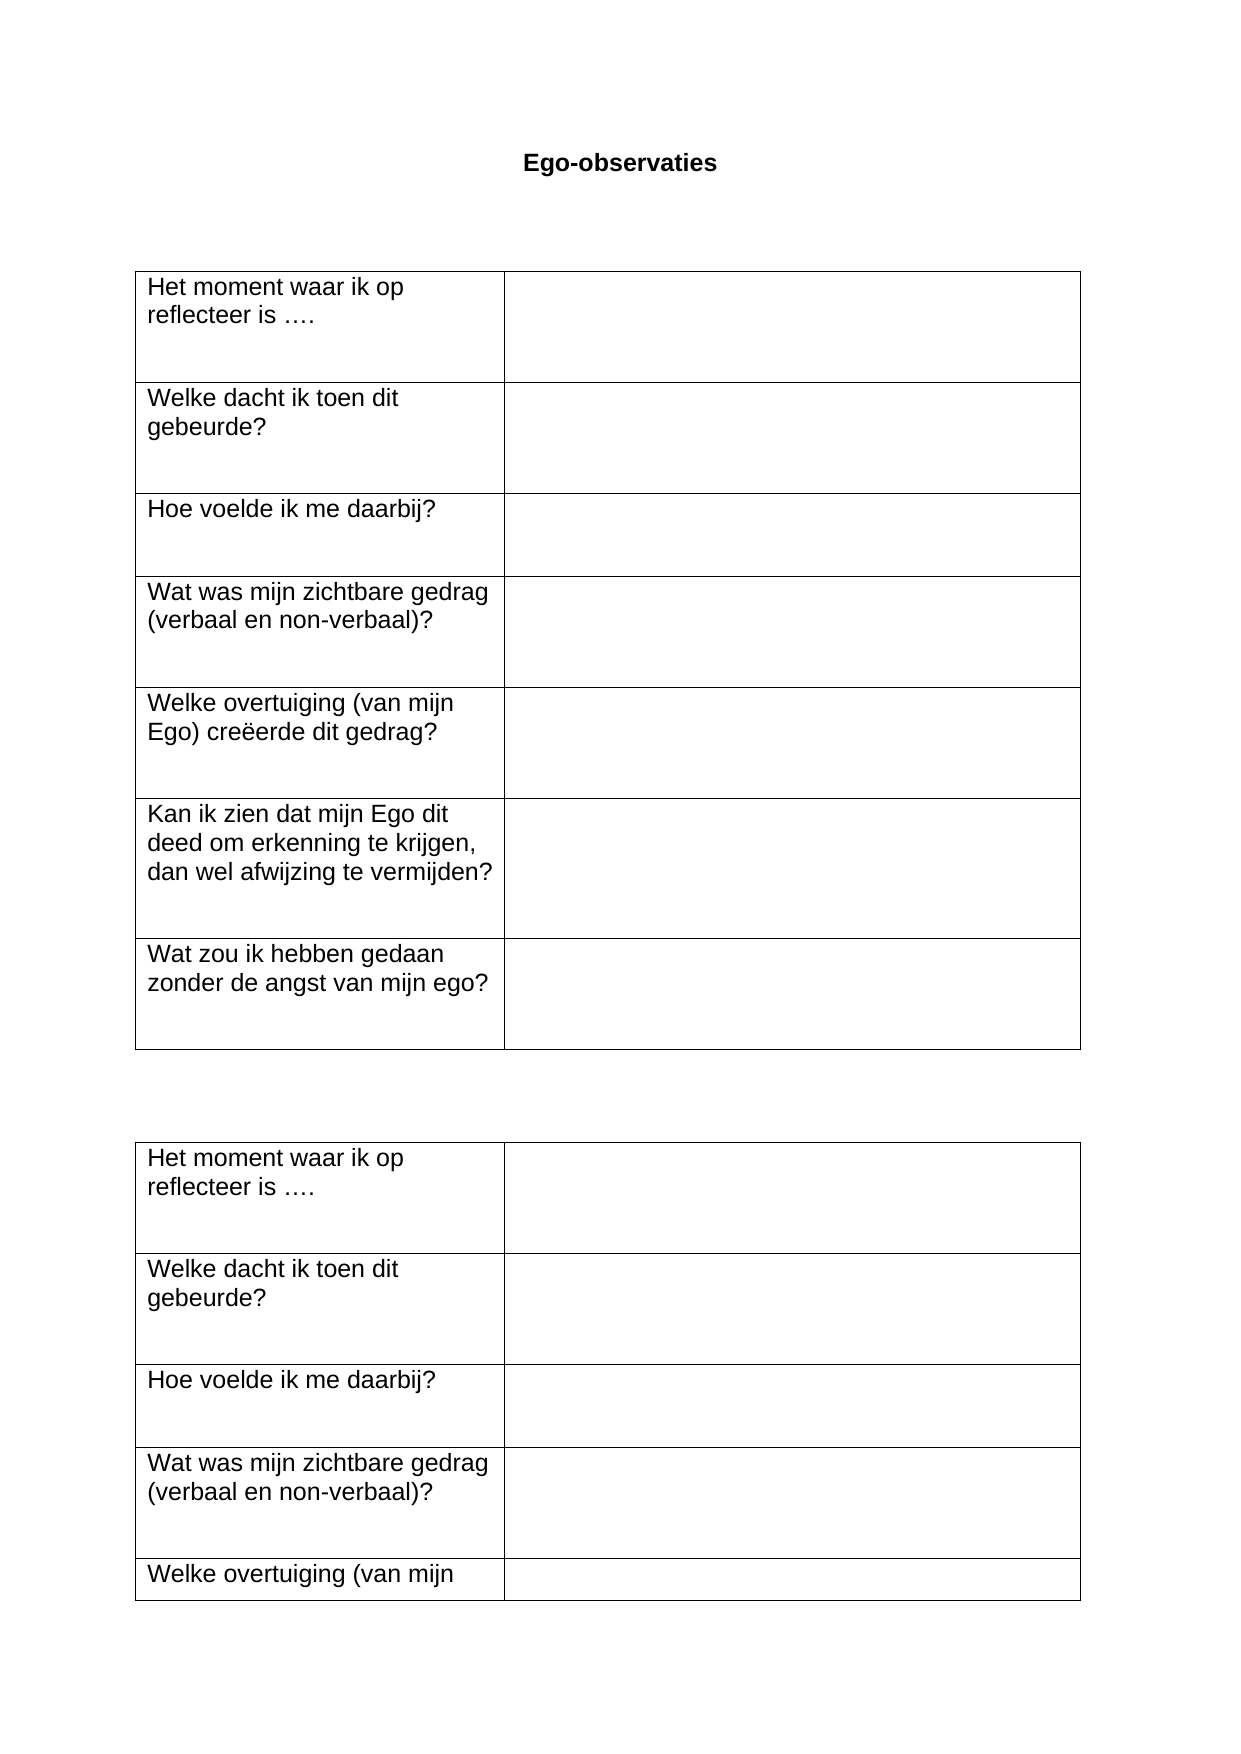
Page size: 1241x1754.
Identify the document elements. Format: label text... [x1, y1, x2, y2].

table_cell Wat zou ik hebben gedaan zonder de angst van mijn ego? [136, 939, 504, 1049]
table_cell [505, 1448, 1080, 1558]
table_header Het moment waar ik op reflecteer is …. [136, 272, 504, 382]
table_cell Welke overtuiging (van mijn [136, 1559, 504, 1600]
table_cell [505, 1365, 1080, 1447]
table_cell [505, 799, 1080, 938]
table_cell [505, 939, 1080, 1049]
table_cell Welke dacht ik toen dit gebeurde? [136, 383, 504, 493]
table_header Het moment waar ik op reflecteer is …. [136, 1143, 504, 1253]
table_cell Welke dacht ik toen dit gebeurde? [136, 1254, 504, 1364]
table_cell [505, 1254, 1080, 1364]
text Ego-observaties [148, 148, 1093, 176]
table_cell [505, 383, 1080, 493]
table_cell Welke overtuiging (van mijn Ego) creëerde dit gedrag? [136, 688, 504, 798]
table_cell Wat was mijn zichtbare gedrag (verbaal en non-verbaal)? [136, 577, 504, 687]
table_cell Wat was mijn zichtbare gedrag (verbaal en non-verbaal)? [136, 1448, 504, 1558]
table_header [505, 272, 1080, 382]
table_cell Kan ik zien dat mijn Ego dit deed om erkenning te krijgen, dan wel afwijzing te vermijden? [136, 799, 504, 938]
table_cell [505, 688, 1080, 798]
table_cell [505, 1559, 1080, 1600]
table_cell Hoe voelde ik me daarbij? [136, 1365, 504, 1447]
table_cell Hoe voelde ik me daarbij? [136, 494, 504, 576]
table_cell [505, 494, 1080, 576]
table_cell [505, 577, 1080, 687]
table_header [505, 1143, 1080, 1253]
